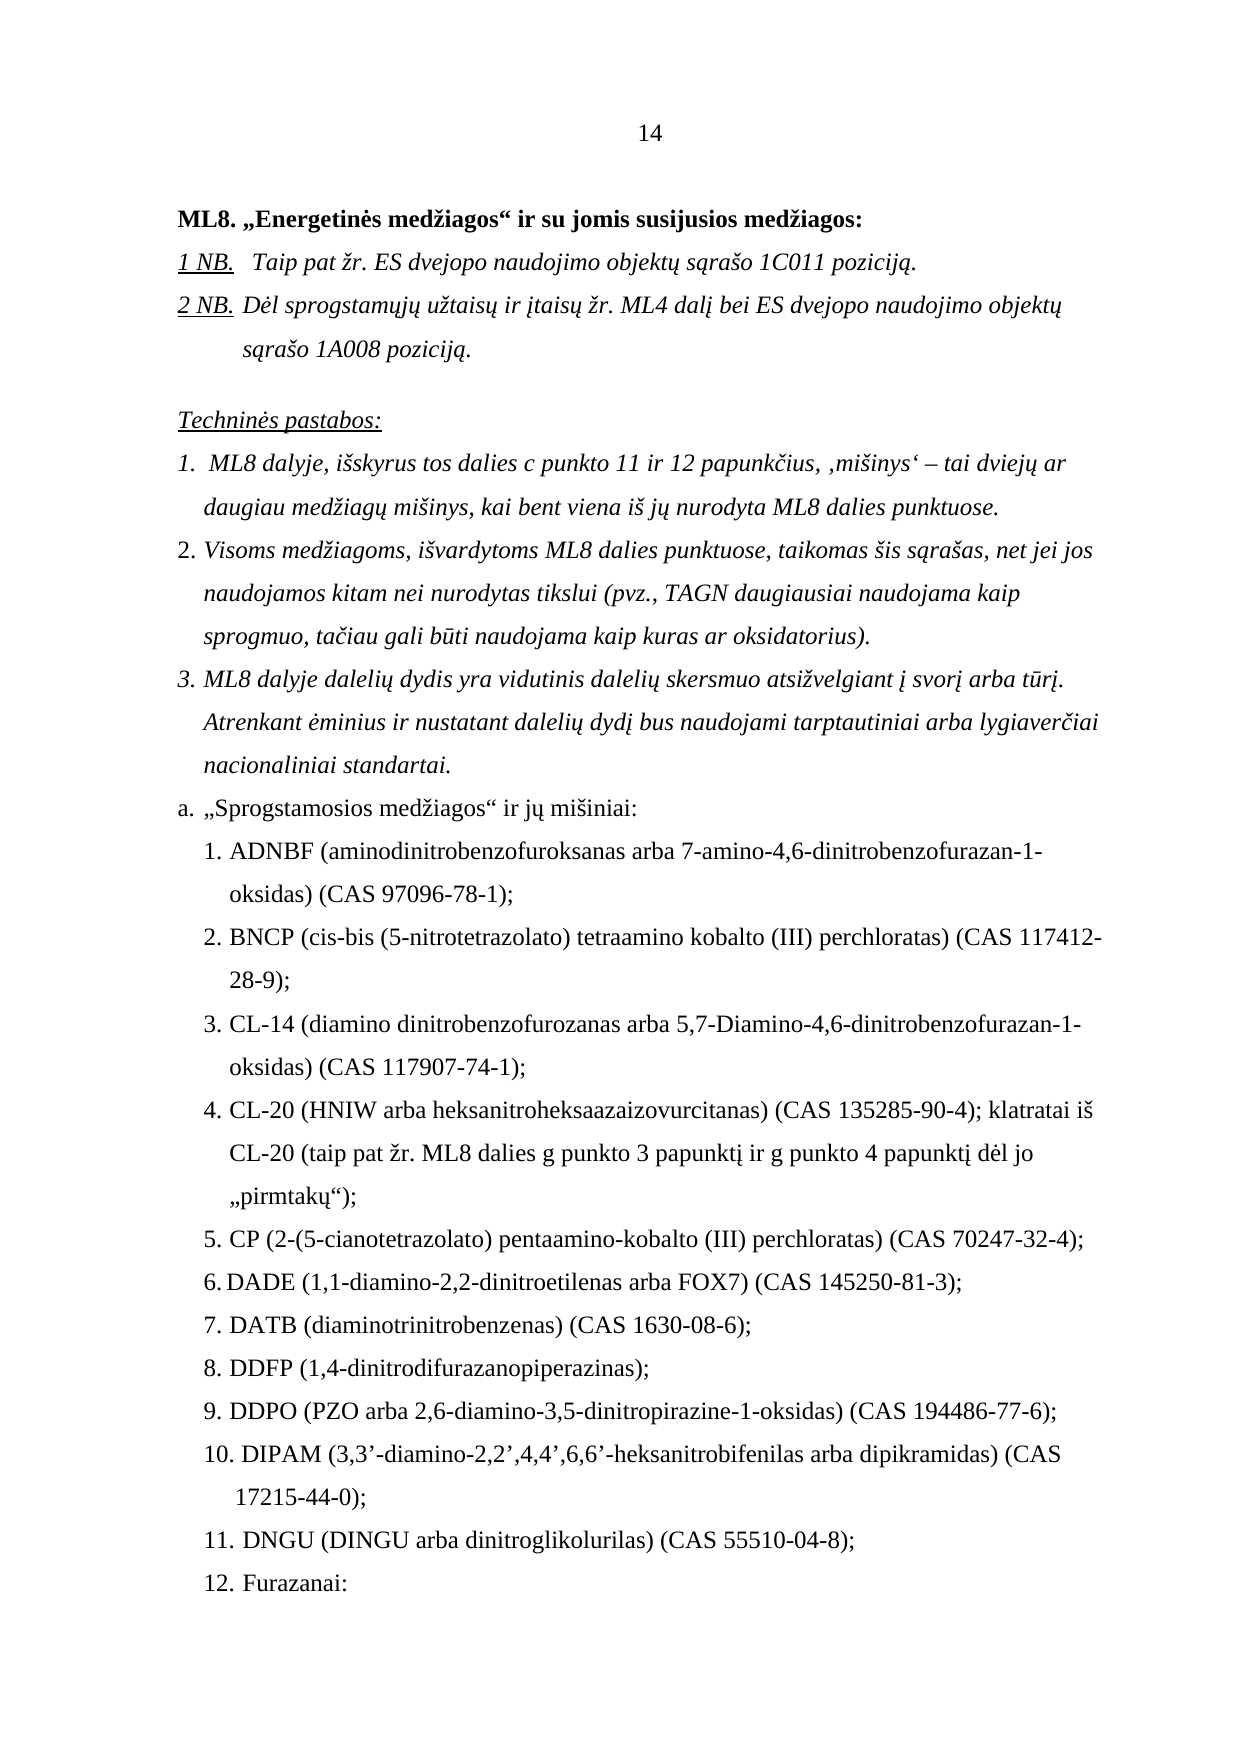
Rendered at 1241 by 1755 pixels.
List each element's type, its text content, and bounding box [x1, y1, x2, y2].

table_header Visoms medžiagoms, išvardytoms ML8 dalies punktuose, taikomas šis sąrašas, net jei jos naudojamos kitam nei nurodytas tikslui (pvz., TAGN daugiausiai naudojama kaip sprogmuo, tačiau gali būti naudojama kaip kuras ar oksidatorius). [203, 535, 1122, 664]
table_header 1. [203, 836, 229, 922]
table_header 1 NB. [177, 248, 252, 291]
table_header 12. [203, 1568, 242, 1597]
table_header ML8 dalyje, išskyrus tos dalies c punkto 11 ir 12 papunkčius, ‚mišinys‘ – tai dviejų ar daugiau medžiagų mišinys, kai bent viena iš jų nurodyta ML8 dalies punktuose. [203, 449, 1122, 535]
table_header 6. [203, 1267, 226, 1310]
text ML8. „Energetinės medžiagos“ ir su jomis susijusios medžiagos: [177, 204, 1122, 233]
table_header 7. [203, 1310, 229, 1353]
table_header DIPAM (3,3’-diamino-2,2’,4,4’,6,6’-heksanitrobifenilas arba dipikramidas) (CAS 17215-44-0); [235, 1439, 1122, 1525]
table_header CL-20 (HNIW arba heksanitroheksaazaizovurcitanas) (CAS 135285-90-4); klatratai iš CL-20 (taip pat žr. ML8 dalies g punkto 3 papunktį ir g punkto 4 papunktį dėl jo „pirmtakų“); [229, 1095, 1122, 1224]
table_header 11. [203, 1525, 242, 1568]
table_header BNCP (cis-bis (5-nitrotetrazolato) tetraamino kobalto (III) perchloratas) (CAS 117412-28-9); [229, 923, 1122, 1009]
table_header DDPO (PZO arba 2,6-diamino-3,5-dinitropirazine-1-oksidas) (CAS 194486-77-6); [229, 1396, 1122, 1439]
table_header DDFP (1,4-dinitrodifurazanopiperazinas); [229, 1353, 1122, 1396]
table_header ADNBF (aminodinitrobenzofuroksanas arba 7-amino-4,6-dinitrobenzofurazan-1-oksidas) (CAS 97096-78-1); [229, 836, 1122, 922]
table_header „Sprogstamosios medžiagos“ ir jų mišiniai: [203, 793, 1122, 836]
table_header 3. [203, 1009, 229, 1095]
table_header 1. [177, 449, 203, 535]
table_header DADE (1,1-diamino-2,2-dinitroetilenas arba FOX7) (CAS 145250-81-3); [226, 1267, 1122, 1310]
table_header CL-14 (diamino dinitrobenzofurozanas arba 5,7-Diamino-4,6-dinitrobenzofurazan-1-oksidas) (CAS 117907-74-1); [229, 1009, 1122, 1095]
table_header 2. [203, 923, 229, 1009]
table_header ML8 dalyje dalelių dydis yra vidutinis dalelių skersmuo atsižvelgiant į svorį arba tūrį. Atrenkant ėminius ir nustatant dalelių dydį bus naudojami tarptautiniai arba lygiaverčiai nacionaliniai standartai. [203, 664, 1122, 793]
table_header 10. [203, 1439, 234, 1525]
table_header a. [177, 793, 203, 1597]
table_header CP (2-(5-cianotetrazolato) pentaamino-kobalto (III) perchloratas) (CAS 70247-32-4); [229, 1224, 1122, 1267]
table_header 5. [203, 1224, 229, 1267]
table_header Dėl sprogstamųjų užtaisų ir įtaisų žr. ML4 dalį bei ES dvejopo naudojimo objektų sąrašo 1A008 poziciją. [242, 291, 1122, 377]
table_header 8. [203, 1353, 229, 1396]
table_header 2. [177, 535, 203, 664]
table_header 4. [203, 1095, 229, 1224]
table_header 9. [203, 1396, 229, 1439]
text Techninės pastabos: [177, 405, 1122, 434]
table_header DNGU (DINGU arba dinitroglikolurilas) (CAS 55510-04-8); [242, 1525, 1122, 1568]
table_header 3. [177, 664, 203, 793]
table_header Furazanai: [242, 1568, 1122, 1597]
table_header DATB (diaminotrinitrobenzenas) (CAS 1630-08-6); [229, 1310, 1122, 1353]
table_header 2 NB. [177, 291, 242, 377]
table_header Taip pat žr. ES dvejopo naudojimo objektų sąrašo 1C011 poziciją. [252, 248, 1122, 291]
